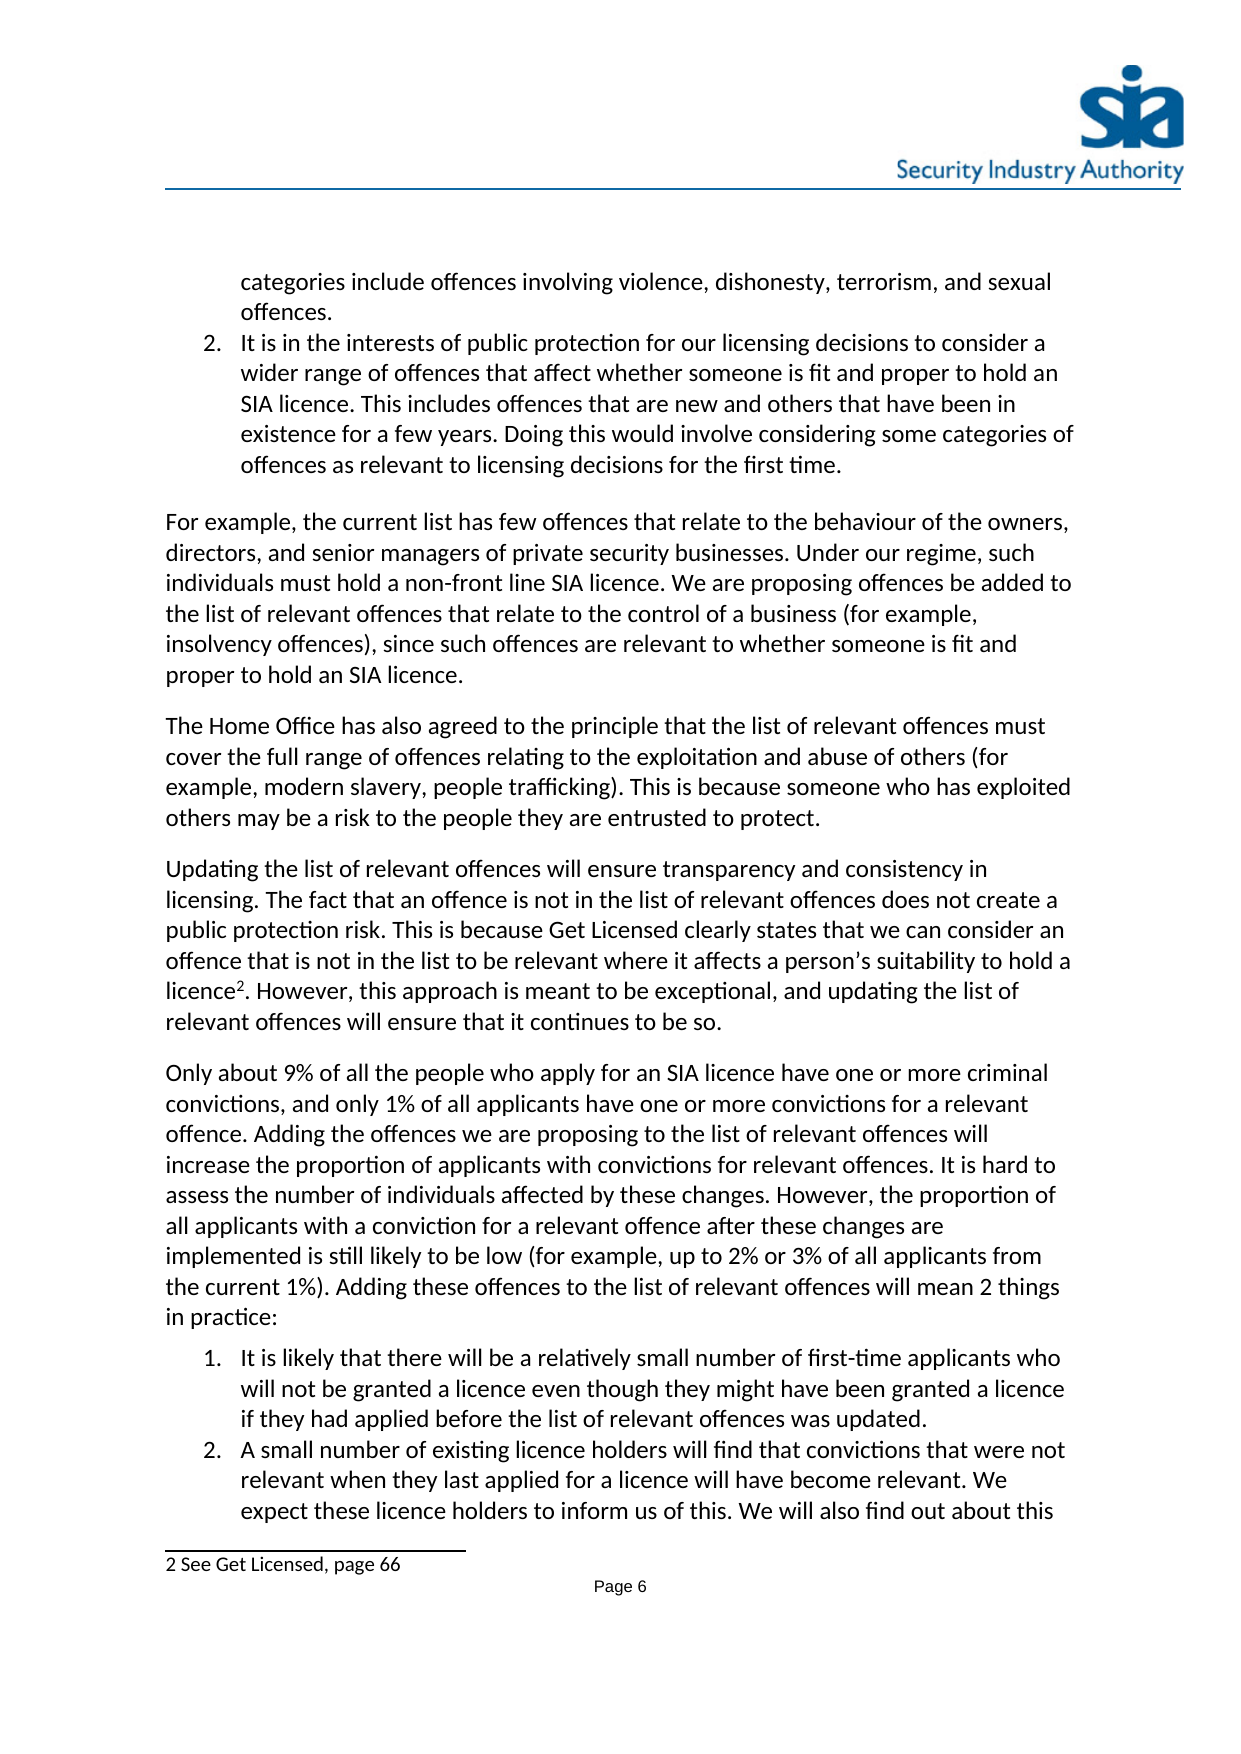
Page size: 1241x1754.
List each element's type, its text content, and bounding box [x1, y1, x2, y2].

list categories include offences involving violence, dishonesty, terrorism, and sexual offences. [203, 266, 1075, 327]
text Only about 9% of all the people who apply for an SIA licence have one or more criminal convictions, and only 1% of all applicants have one or more convictions for a relevant offence. Adding the offences we are proposing to the list of relevant offences will increase the proportion of applicants with convictions for relevant offences. It is hard to assess the number of individuals affected by these changes. However, the proportion of all applicants with a conviction for a relevant offence after these changes are implemented is still likely to be low (for example, up to 2% or 3% of all applicants from the current 1%). Adding these offences to the list of relevant offences will mean 2 things in practice: [165, 1057, 1075, 1332]
list A small number of existing licence holders will find that convictions that were not relevant when they last applied for a licence will have become relevant. We expect these licence holders to inform us of this. We will also find out about this [203, 1434, 1075, 1526]
text See Get Licensed, page 66 [165, 1551, 1075, 1577]
text For example, the current list has few offences that relate to the behaviour of the owners, directors, and senior managers of private security businesses. Under our regime, such individuals must hold a non-front line SIA licence. We are proposing offences be added to the list of relevant offences that relate to the control of a business (for example, insolvency offences), since such offences are relevant to whether someone is fit and proper to hold an SIA licence. [165, 507, 1075, 690]
text The Home Office has also agreed to the principle that the list of relevant offences must cover the full range of offences relating to the exploitation and abuse of others (for example, modern slavery, people trafficking). This is because someone who has exploited others may be a risk to the people they are entrusted to protect. [165, 711, 1075, 833]
list It is in the interests of public protection for our licensing decisions to consider a wider range of offences that affect whether someone is fit and proper to hold an SIA licence. This includes offences that are new and others that have been in existence for a few years. Doing this would involve considering some categories of offences as relevant to licensing decisions for the first time. [203, 327, 1075, 479]
list It is likely that there will be a relatively small number of first-time applicants who will not be granted a licence even though they might have been granted a licence if they had applied before the list of relevant offences was updated. [203, 1342, 1075, 1434]
text Updating the list of relevant offences will ensure transparency and consistency in licensing. The fact that an offence is not in the list of relevant offences does not create a public protection risk. This is because Get Licensed clearly states that we can consider an offence that is not in the list to be relevant where it affects a person’s suitability to hold a licence. However, this approach is meant to be exceptional, and updating the list of relevant offences will ensure that it continues to be so. [165, 853, 1075, 1037]
